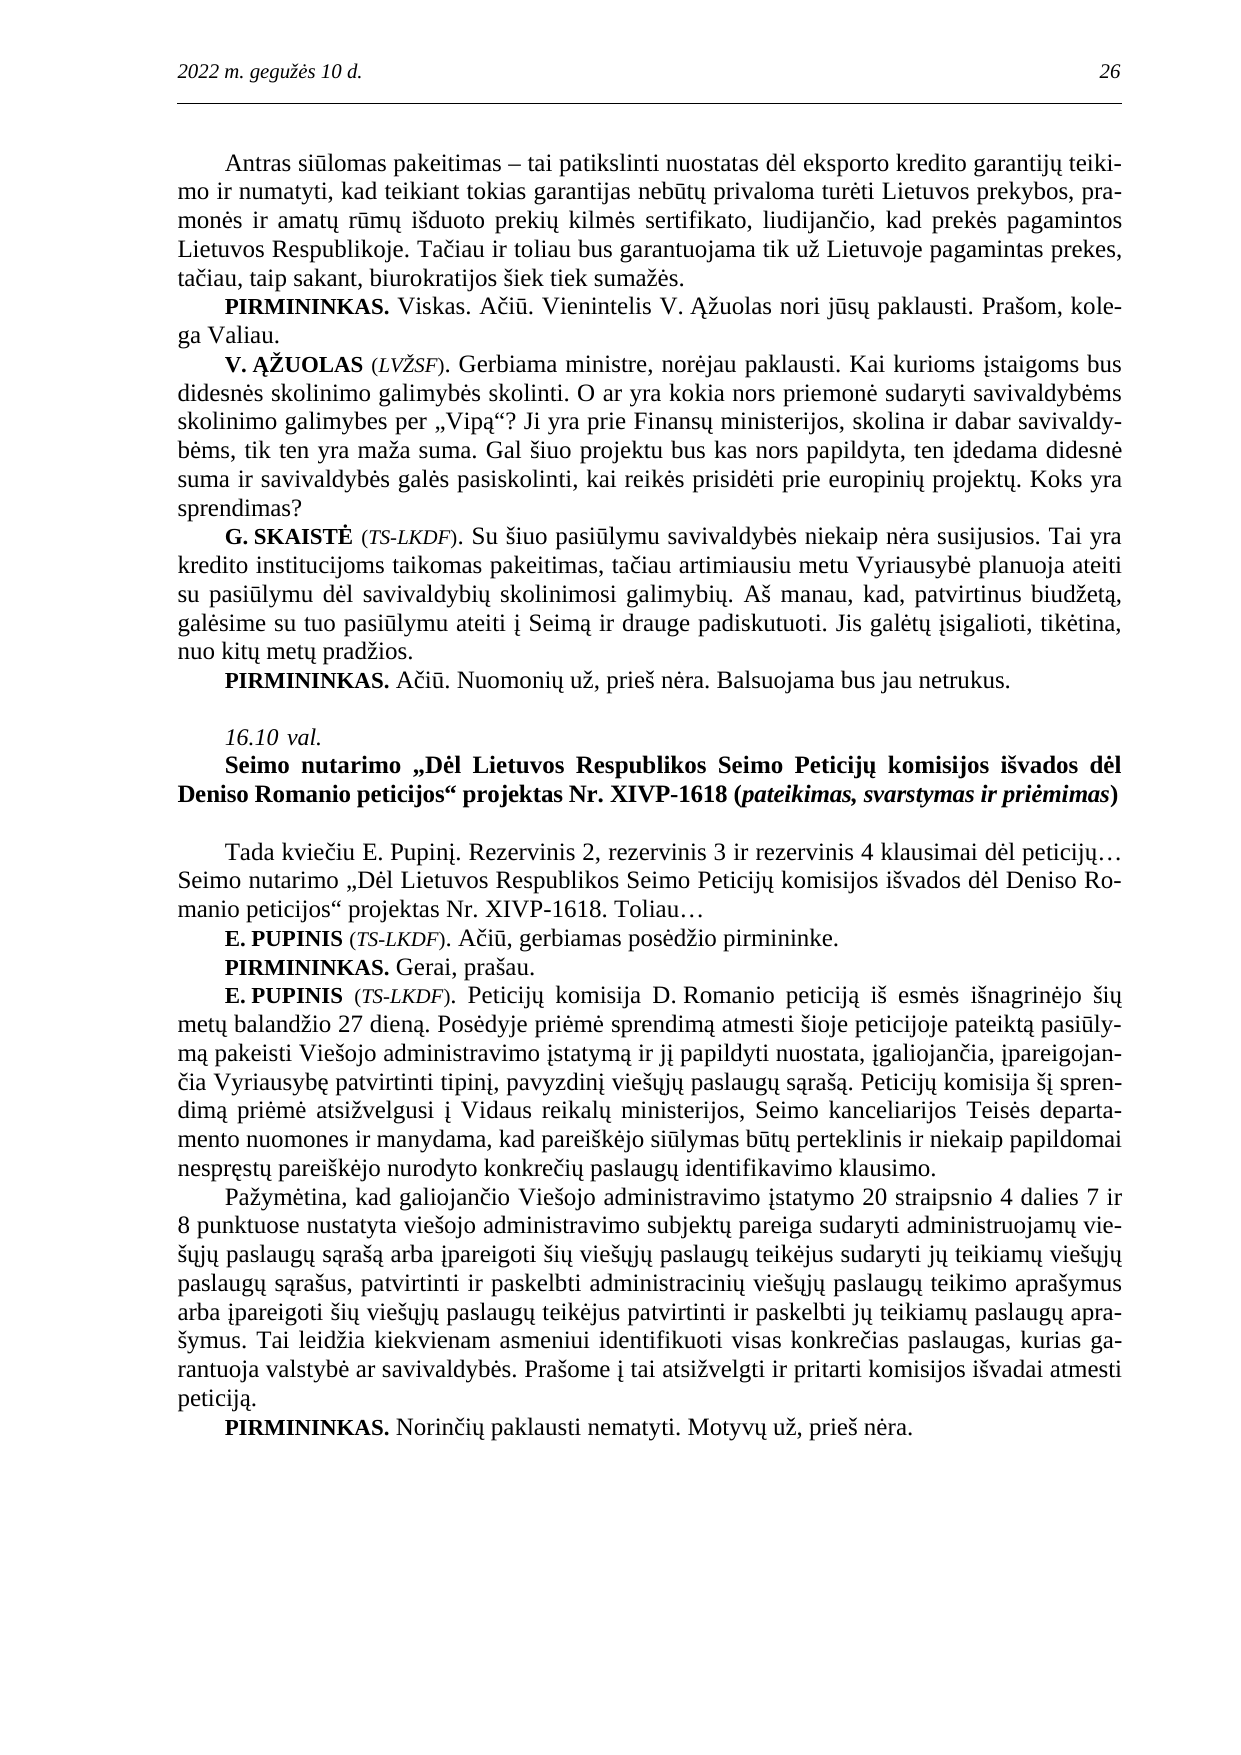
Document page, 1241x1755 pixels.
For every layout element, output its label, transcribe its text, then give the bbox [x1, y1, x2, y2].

text Sei­mo nu­ta­ri­mo „Dėl Lie­tu­vos Res­pub­li­kos Sei­mo Pe­ti­ci­jų ko­mi­si­jos iš­va­dos dėl Deni­so Ro­ma­nio pe­ti­ci­jos“ pro­jek­tas Nr. XIVP-1618 (pa­tei­ki­mas, svars­ty­mas ir pri­ėmi­mas) [177, 750, 1122, 808]
text 16.10 val. [224, 723, 1122, 750]
text PIRMININKAS. Ačiū. Nuo­mo­nių už, prieš nė­ra. Bal­suo­ja­ma bus jau ne­tru­kus. [177, 665, 1122, 694]
text Ant­ras siū­lo­mas pa­kei­ti­mas – tai pa­tiks­lin­ti nuo­sta­tas dėl eks­por­to kre­di­to ga­ran­ti­jų tei­ki­mo ir nu­ma­ty­ti, kad tei­kiant to­kias ga­ran­ti­jas ne­bū­tų pri­va­lo­ma tu­rė­ti Lie­tu­vos pre­ky­bos, pra­mo­nės ir ama­tų rū­mų iš­duo­to pre­kių kil­mės ser­ti­fi­ka­to, liu­di­jan­čio, kad pre­kės pa­ga­min­tos Lie­tu­vos Res­pub­li­ko­je. Ta­čiau ir to­liau bus ga­ran­tuo­ja­ma tik už Lie­tu­vo­je pa­ga­min­tas pre­kes, ta­čiau, taip sa­kant, biu­ro­kratijos šiek tiek su­ma­žės. [177, 148, 1122, 291]
text G. SKAISTĖ (TS-LKDF). Su šiuo pa­siū­ly­mu sa­vi­val­dy­bės nie­kaip nė­ra su­si­ju­sios. Tai yra kre­di­to ins­ti­tu­ci­joms tai­ko­mas pa­kei­ti­mas, ta­čiau ar­ti­miau­siu me­tu Vy­riau­sy­bė pla­nuo­ja at­ei­ti su pa­siū­ly­mu dėl sa­vi­val­dy­bių sko­li­ni­mo­si ga­li­my­bių. Aš ma­nau, kad, pa­tvir­ti­nus biu­dže­tą, ga­lė­si­me su tuo pa­siū­ly­mu at­ei­ti į Sei­mą ir drau­ge pa­dis­ku­tuo­ti. Jis ga­lė­tų įsi­ga­lio­ti, ti­kė­ti­na, nuo ki­tų me­tų pra­džios. [177, 521, 1122, 665]
text E. PUPINIS (TS-LKDF). Pe­ti­ci­jų ko­mi­si­ja D. Ro­ma­nio pe­ti­ci­ją iš es­mės iš­nag­ri­nė­jo šių me­tų ba­lan­džio 27 die­ną. Po­sė­dy­je pri­ėmė spren­di­mą at­mes­ti šio­je pe­ti­ci­jo­je pa­teik­tą pa­siū­ly­mą pa­keis­ti Vie­šo­jo ad­mi­nist­ra­vi­mo įsta­ty­mą ir jį pa­pil­dy­ti nuo­sta­ta, įga­lio­jan­čia, įpa­rei­go­jan­čia Vy­riau­sy­bę pa­tvir­tin­ti ti­pi­nį, pa­vyz­di­nį vie­šų­jų pa­slau­gų są­ra­šą. Pe­ti­ci­jų ko­mi­si­ja šį spren­di­mą pri­ėmė at­si­žvel­gu­si į Vi­daus rei­ka­lų mi­nis­te­ri­jos, Sei­mo kan­ce­lia­ri­jos Tei­sės de­par­ta­men­to nuo­mo­nes ir ma­ny­da­ma, kad pa­reiš­kė­jo siū­ly­mas bū­tų per­tek­li­nis ir nie­kaip pa­pil­do­mai ne­spręs­tų pa­reiš­kė­jo nu­ro­dy­to kon­kre­čių pa­slau­gų iden­ti­fi­ka­vi­mo klau­si­mo. [177, 980, 1122, 1182]
text PIRMININKAS. No­rin­čių pa­klaus­ti ne­ma­ty­ti. Mo­ty­vų už, prieš nė­ra. [177, 1412, 1122, 1440]
text E. PUPINIS (TS-LKDF). Ačiū, ger­bia­mas po­sė­džio pir­mi­nin­ke. [177, 923, 1122, 952]
text Pa­žy­mė­ti­na, kad ga­lio­jan­čio Vie­šo­jo ad­mi­nist­ra­vi­mo įsta­ty­mo 20 straips­nio 4 da­lies 7 ir 8 punk­tuo­se nu­sta­ty­ta vie­šo­jo ad­mi­nist­ra­vi­mo sub­jek­tų pa­rei­ga su­da­ry­ti ad­mi­nist­ruo­ja­mų vie­šų­jų pa­slau­gų są­ra­šą ar­ba įpa­rei­go­ti šių vie­šų­jų pa­slau­gų tei­kė­jus su­da­ry­ti jų tei­kia­mų vie­šų­jų pa­slau­gų są­ra­šus, pa­tvir­tin­ti ir pa­skelb­ti ad­mi­nist­ra­ci­nių vie­šų­jų pa­slau­gų tei­ki­mo ap­ra­šy­mus ar­ba įpa­rei­go­ti šių vie­šų­jų pa­slau­gų tei­kė­jus pa­tvir­tin­ti ir pa­skelb­ti jų tei­kia­mų pa­slau­gų ap­ra­šy­mus. Tai lei­džia kiek­vie­nam as­me­niui iden­ti­fi­kuo­ti vi­sas kon­kre­čias pa­slau­gas, ku­rias ga­ran­tuo­ja vals­ty­bė ar sa­vi­val­dy­bės. Pra­šo­me į tai at­si­žvelg­ti ir pri­tar­ti ko­mi­si­jos iš­va­dai at­mes­ti pe­ti­ci­ją. [177, 1182, 1122, 1412]
text PIRMININKAS. Vis­kas. Ačiū. Vie­nin­te­lis V. Ąžuo­las no­ri jū­sų pa­klaus­ti. Pra­šom, ko­le­ga Va­liau. [177, 291, 1122, 349]
text V. ĄŽUOLAS (LVŽSF). Ger­bia­ma mi­nist­re, no­rė­jau pa­klaus­ti. Kai ku­rioms įstai­goms bus di­des­nės sko­li­ni­mo ga­li­my­bės sko­lin­ti. O ar yra ko­kia nors prie­mo­nė su­da­ry­ti sa­vi­val­dy­bėms sko­li­ni­mo ga­li­my­bes per „Vipą“? Ji yra prie Fi­nan­sų mi­nis­te­ri­jos, sko­li­na ir da­bar sa­vi­val­dy­bėms, tik ten yra ma­ža su­ma. Gal šiuo pro­jek­tu bus kas nors pa­pil­dy­ta, ten įde­da­ma di­des­nė su­ma ir sa­vi­val­dy­bės ga­lės pa­si­sko­lin­ti, kai rei­kės pri­si­dė­ti prie eu­ro­pi­nių pro­jek­tų. Koks yra spren­di­mas? [177, 349, 1122, 521]
text PIRMININKAS. Ge­rai, pra­šau. [177, 952, 1122, 980]
text Ta­da kvie­čiu E. Pu­pi­nį. Re­zer­vi­nis 2, re­zer­vi­nis 3 ir re­zer­vi­nis 4 klau­si­mai dėl pe­ti­ci­jų… Sei­mo nu­ta­ri­mo „Dėl Lie­tu­vos Res­pub­li­kos Sei­mo Pe­ti­ci­jų ko­mi­si­jos iš­va­dos dėl De­ni­so Ro­ma­nio pe­ti­ci­jos“ pro­jek­tas Nr. XIVP-1618. To­liau… [177, 837, 1122, 923]
